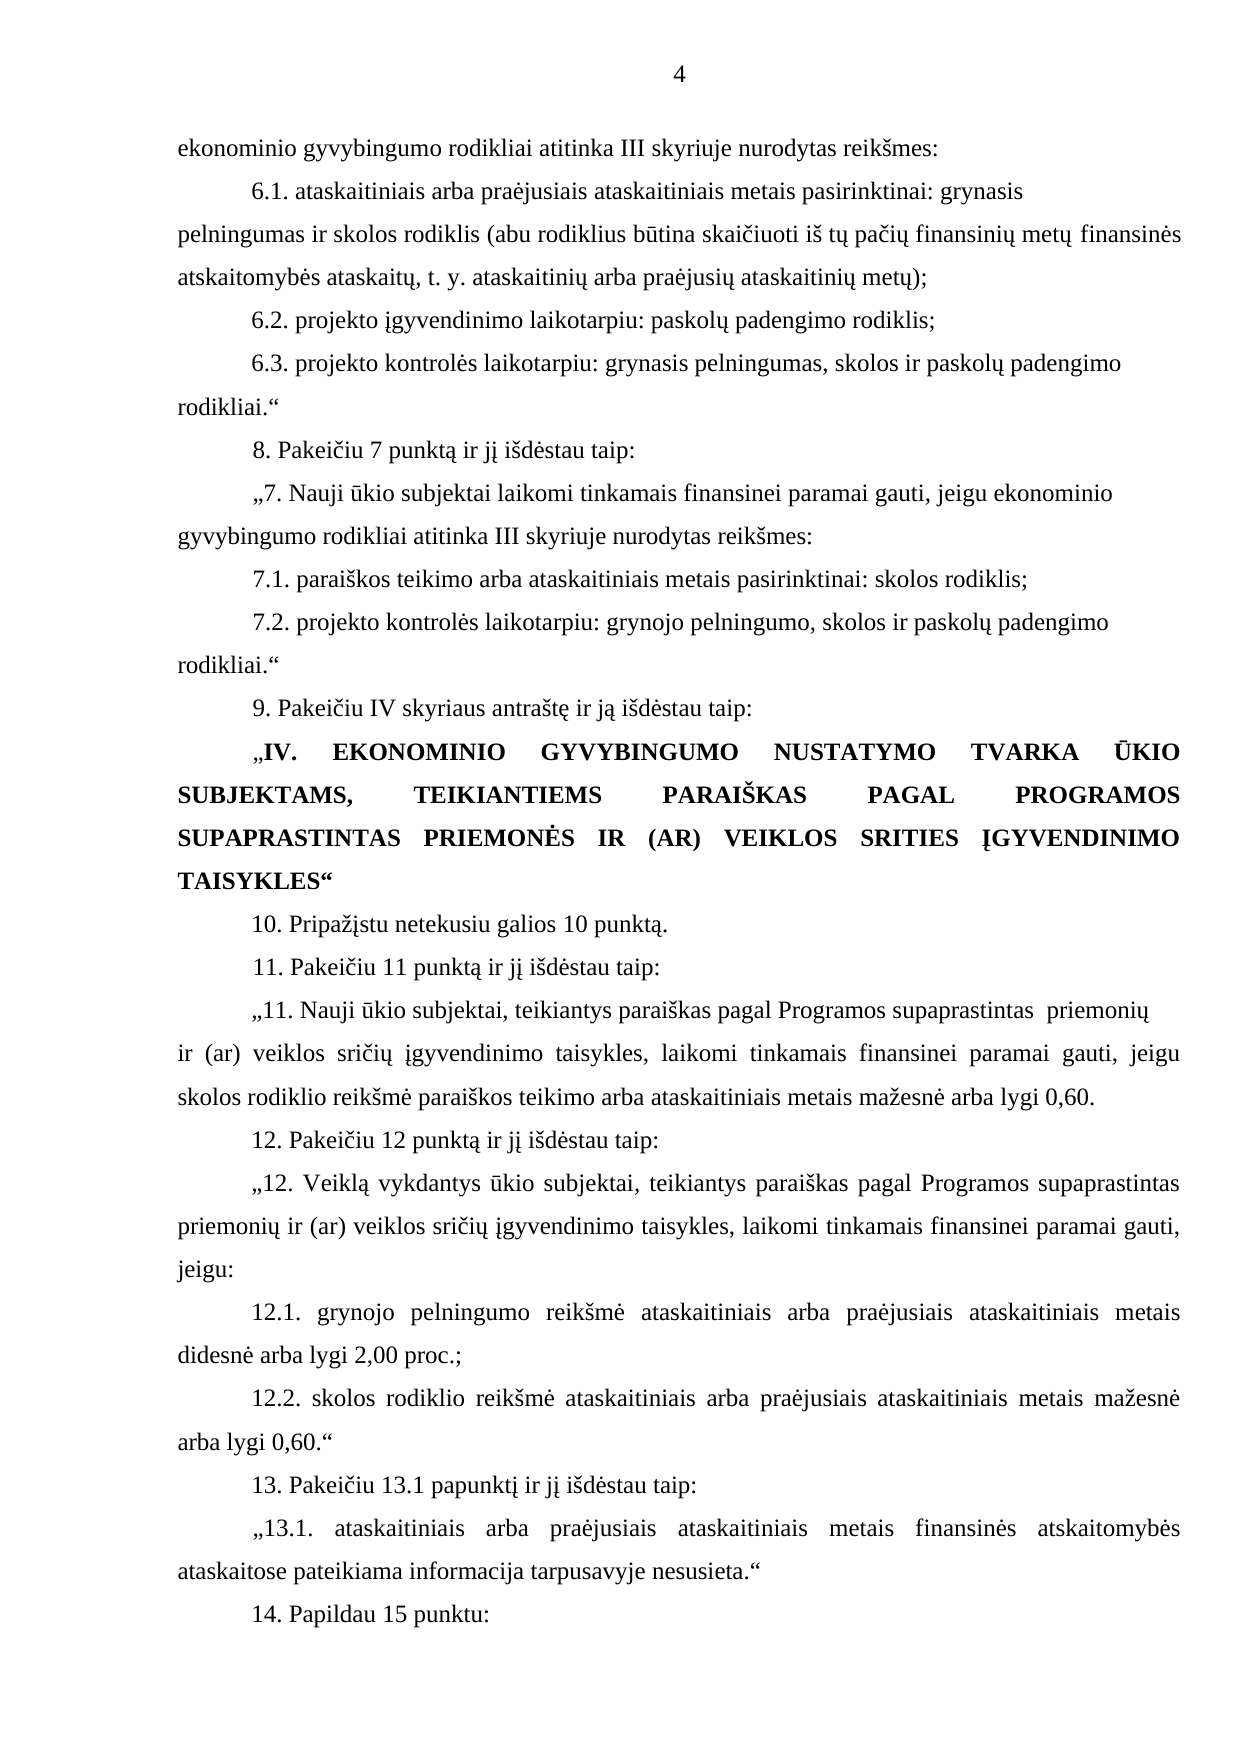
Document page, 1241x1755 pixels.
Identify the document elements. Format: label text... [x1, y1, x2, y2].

text 6.2. projekto įgyvendinimo laikotarpiu: paskolų padengimo rodiklis; [251, 305, 1181, 334]
text 12. Pakeičiu 12 punktą ir jį išdėstau taip: [177, 1125, 1181, 1153]
text 12.1. grynojo pelningumo reikšmė ataskaitiniais arba praėjusiais ataskaitiniais metais didesnė arba lygi 2,00 proc.; [177, 1297, 1181, 1369]
text „11. Nauji ūkio subjektai, teikiantys paraiškas pagal Programos supaprastintas priemonių [251, 995, 1181, 1024]
text 11. Pakeičiu 11 punktą ir jį išdėstau taip: [252, 952, 1181, 981]
text gyvybingumo rodikliai atitinka III skyriuje nurodytas reikšmes: [177, 521, 1181, 550]
text 7.1. paraiškos teikimo arba ataskaitiniais metais pasirinktinai: skolos rodiklis; [252, 564, 1181, 593]
text 12.2. skolos rodiklio reikšmė ataskaitiniais arba praėjusiais ataskaitiniais metais mažesnė arba lygi 0,60.“ [177, 1383, 1181, 1455]
text 8. Pakeičiu 7 punktą ir jį išdėstau taip: [177, 435, 1181, 463]
text 6.3. projekto kontrolės laikotarpiu: grynasis pelningumas, skolos ir paskolų padengimo [251, 348, 1181, 377]
text 7.2. projekto kontrolės laikotarpiu: grynojo pelningumo, skolos ir paskolų padengimo [252, 607, 1181, 636]
text pelningumas ir skolos rodiklis (abu rodiklius būtina skaičiuoti iš tų pačių finansinių metų finansinės atskaitomybės ataskaitų, t. y. ataskaitinių arba praėjusių ataskaitinių metų); [177, 219, 1181, 291]
text „12. Veiklą vykdantys ūkio subjektai, teikiantys paraiškas pagal Programos supaprastintas priemonių ir (ar) veiklos sričių įgyvendinimo taisykles, laikomi tinkamais finansinei paramai gauti, jeigu: [177, 1168, 1181, 1283]
text ir (ar) veiklos sričių įgyvendinimo taisykles, laikomi tinkamais finansinei paramai gauti, jeigu skolos rodiklio reikšmė paraiškos teikimo arba ataskaitiniais metais mažesnė arba lygi 0,60. [177, 1038, 1181, 1110]
text 13. Pakeičiu 13.1 papunktį ir jį išdėstau taip: [177, 1470, 1181, 1498]
text „7. Nauji ūkio subjektai laikomi tinkamais finansinei paramai gauti, jeigu ekonominio [252, 478, 1181, 507]
text 14. Papildau 15 punktu: [177, 1599, 1181, 1628]
text ekonominio gyvybingumo rodikliai atitinka III skyriuje nurodytas reikšmes: [177, 133, 1181, 162]
text rodikliai.“ [177, 650, 1181, 679]
text 9. Pakeičiu IV skyriaus antraštę ir ją išdėstau taip: [252, 693, 1181, 722]
text „13.1. ataskaitiniais arba praėjusiais ataskaitiniais metais finansinės atskaitomybės ataskaitose pateikiama informacija tarpusavyje nesusieta.“ [177, 1513, 1181, 1585]
text rodikliai.“ [177, 392, 1181, 420]
text 6.1. ataskaitiniais arba praėjusiais ataskaitiniais metais pasirinktinai: grynasis [251, 176, 1181, 205]
text 10. Pripažįstu netekusiu galios 10 punktą. [177, 909, 1181, 938]
text „IV. EKONOMINIO GYVYBINGUMO NUSTATYMO TVARKA ŪKIO SUBJEKTAMS, TEIKIANTIEMS PARAIŠKAS PAGAL PROGRAMOS SUPAPRASTINTAS PRIEMONĖS IR (AR) VEIKLOS SRITIES ĮGYVENDINIMO TAISYKLES“ [177, 737, 1181, 895]
